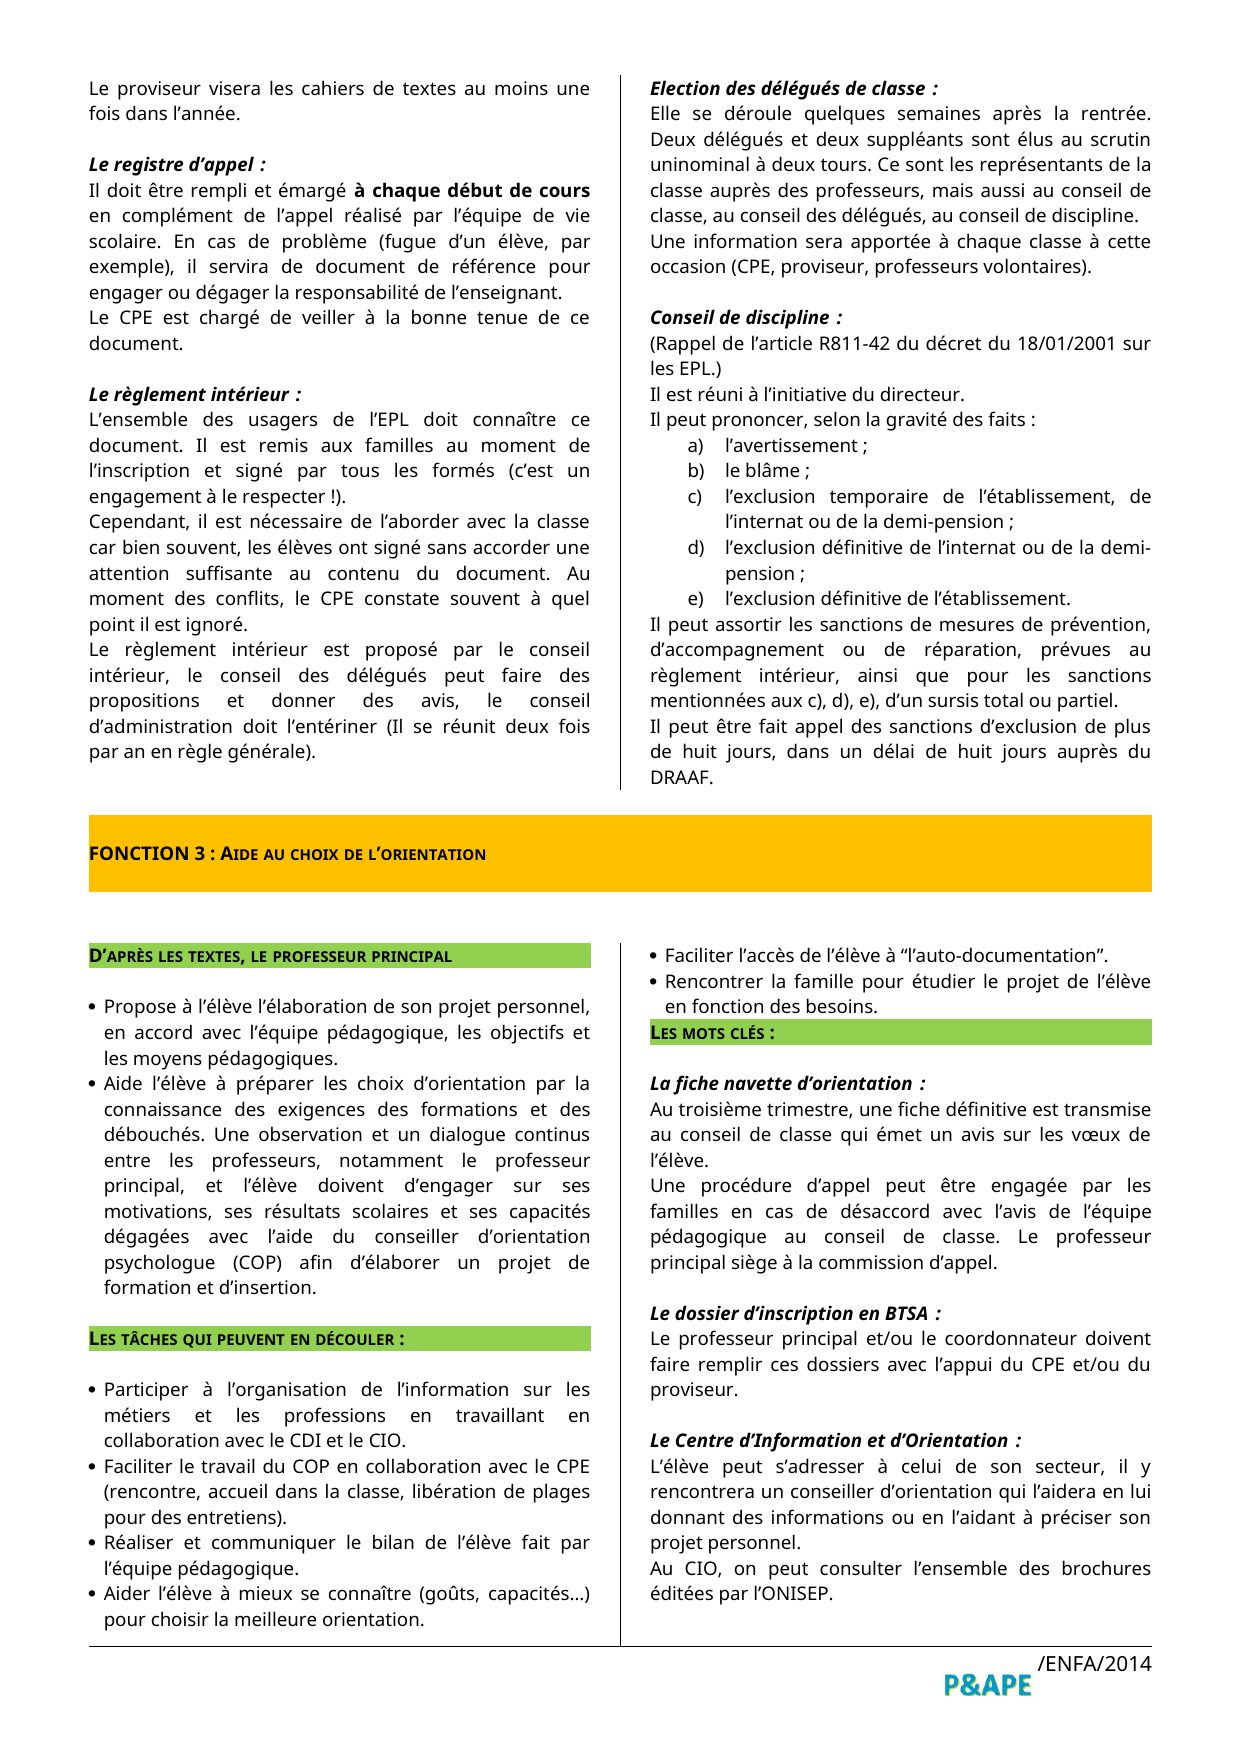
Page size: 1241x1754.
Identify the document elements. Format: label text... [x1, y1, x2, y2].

text FONCTION 3 : Aide au choix de l’orientation [89, 841, 1152, 866]
text Les mots clés : [650, 1019, 1152, 1045]
text Il doit être rempli et émargé à chaque début de cours en complément de l’appel réalisé par l’équipe de vie scolaire. En cas de problème (fugue d’un élève, par exemple), il servira de document de référence pour engager ou dégager la responsabilité de l’enseignant. [89, 177, 591, 305]
list Faciliter l’accès de l’élève à “l’auto-documentation”. [650, 943, 1152, 968]
list Réaliser et communiquer le bilan de l’élève fait par l’équipe pédagogique. [89, 1530, 591, 1581]
subtitle La fiche navette d’orientation : [650, 1070, 1152, 1096]
text Une procédure d’appel peut être engagée par les familles en cas de désaccord avec l’avis de l’équipe pédagogique au conseil de classe. Le professeur principal siège à la commission d’appel. [650, 1172, 1152, 1274]
text Elle se déroule quelques semaines après la rentrée. Deux délégués et deux suppléants sont élus au scrutin uninominal à deux tours. Ce sont les représentants de la classe auprès des professeurs, mais aussi au conseil de classe, au conseil des délégués, au conseil de discipline. [650, 101, 1152, 228]
list l’exclusion définitive de l’internat ou de la demi-pension ; [687, 534, 1152, 585]
text Le dossier d’inscription en BTSA : [650, 1300, 1152, 1326]
text Le Centre d’Information et d’Orientation : [650, 1428, 1152, 1453]
text Une information sera apportée à chaque classe à cette occasion (CPE, proviseur, professeurs volontaires). [650, 228, 1152, 279]
text Conseil de discipline : [650, 305, 1152, 330]
text D’après les textes, le professeur principal [89, 943, 591, 968]
text L’ensemble des usagers de l’EPL doit connaître ce document. Il est remis aux familles au moment de l’inscription et signé par tous les formés (c’est un engagement à le respecter !). [89, 407, 591, 509]
text Le règlement intérieur est proposé par le conseil intérieur, le conseil des délégués peut faire des propositions et donner des avis, le conseil d’administration doit l’entériner (Il se réunit deux fois par an en règle générale). [89, 636, 591, 764]
text Le CPE est chargé de veiller à la bonne tenue de ce document. [89, 305, 591, 356]
list Rencontrer la famille pour étudier le projet de l’élève en fonction des besoins. [650, 968, 1152, 1019]
list le blâme ; [687, 458, 1152, 483]
text Cependant, il est nécessaire de l’aborder avec la classe car bien souvent, les élèves ont signé sans accorder une attention suffisante au contenu du document. Au moment des conflits, le CPE constate souvent à quel point il est ignoré. [89, 509, 591, 636]
list Propose à l’élève l’élaboration de son projet personnel, en accord avec l’équipe pédagogique, les objectifs et les moyens pédagogiques. [89, 994, 591, 1070]
text Election des délégués de classe : [650, 75, 1152, 101]
text Le registre d’appel : [89, 152, 591, 177]
text L’élève peut s’adresser à celui de son secteur, il y rencontrera un conseiller d’orientation qui l’aidera en lui donnant des informations ou en l’aidant à préciser son projet personnel. [650, 1453, 1152, 1555]
text Il peut être fait appel des sanctions d’exclusion de plus de huit jours, dans un délai de huit jours auprès du DRAAF. [650, 713, 1152, 789]
list l’exclusion temporaire de l’établissement, de l’internat ou de la demi-pension ; [687, 483, 1152, 534]
list Aide l’élève à préparer les choix d’orientation par la connaissance des exigences des formations et des débouchés. Une observation et un dialogue continus entre les professeurs, notamment le professeur principal, et l’élève doivent d’engager sur ses motivations, ses résultats scolaires et ses capacités dégagées avec l’aide du conseiller d’orientation psychologue (COP) afin d’élaborer un projet de formation et d’insertion. [89, 1070, 591, 1300]
text Le professeur principal et/ou le coordonnateur doivent faire remplir ces dossiers avec l’appui du CPE et/ou du proviseur. [650, 1326, 1152, 1402]
list l’exclusion définitive de l’établissement. [687, 585, 1152, 611]
text Il peut assortir les sanctions de mesures de prévention, d’accompagnement ou de réparation, prévues au règlement intérieur, ainsi que pour les sanctions mentionnées aux c), d), e), d’un sursis total ou partiel. [650, 611, 1152, 713]
list Participer à l’organisation de l’information sur les métiers et les professions en travaillant en collaboration avec le CDI et le CIO. [89, 1377, 591, 1453]
text (Rappel de l’article R811-42 du décret du 18/01/2001 sur les EPL.) [650, 330, 1152, 381]
text Au CIO, on peut consulter l’ensemble des brochures éditées par l’ONISEP. [650, 1555, 1152, 1606]
list l’avertissement ; [687, 432, 1152, 458]
text Les tâches qui peuvent en découler : [89, 1326, 591, 1351]
text Le proviseur visera les cahiers de textes au moins une fois dans l’année. [89, 75, 591, 126]
text Au troisième trimestre, une fiche définitive est transmise au conseil de classe qui émet un avis sur les vœux de l’élève. [650, 1096, 1152, 1172]
list Faciliter le travail du COP en collaboration avec le CPE (rencontre, accueil dans la classe, libération de plages pour des entretiens). [89, 1453, 591, 1530]
text Le règlement intérieur : [89, 381, 591, 407]
text Il peut prononcer, selon la gravité des faits : [650, 407, 1152, 432]
text Il est réuni à l’initiative du directeur. [650, 381, 1152, 407]
list Aider l’élève à mieux se connaître (goûts, capacités…) pour choisir la meilleure orientation. [89, 1581, 591, 1632]
